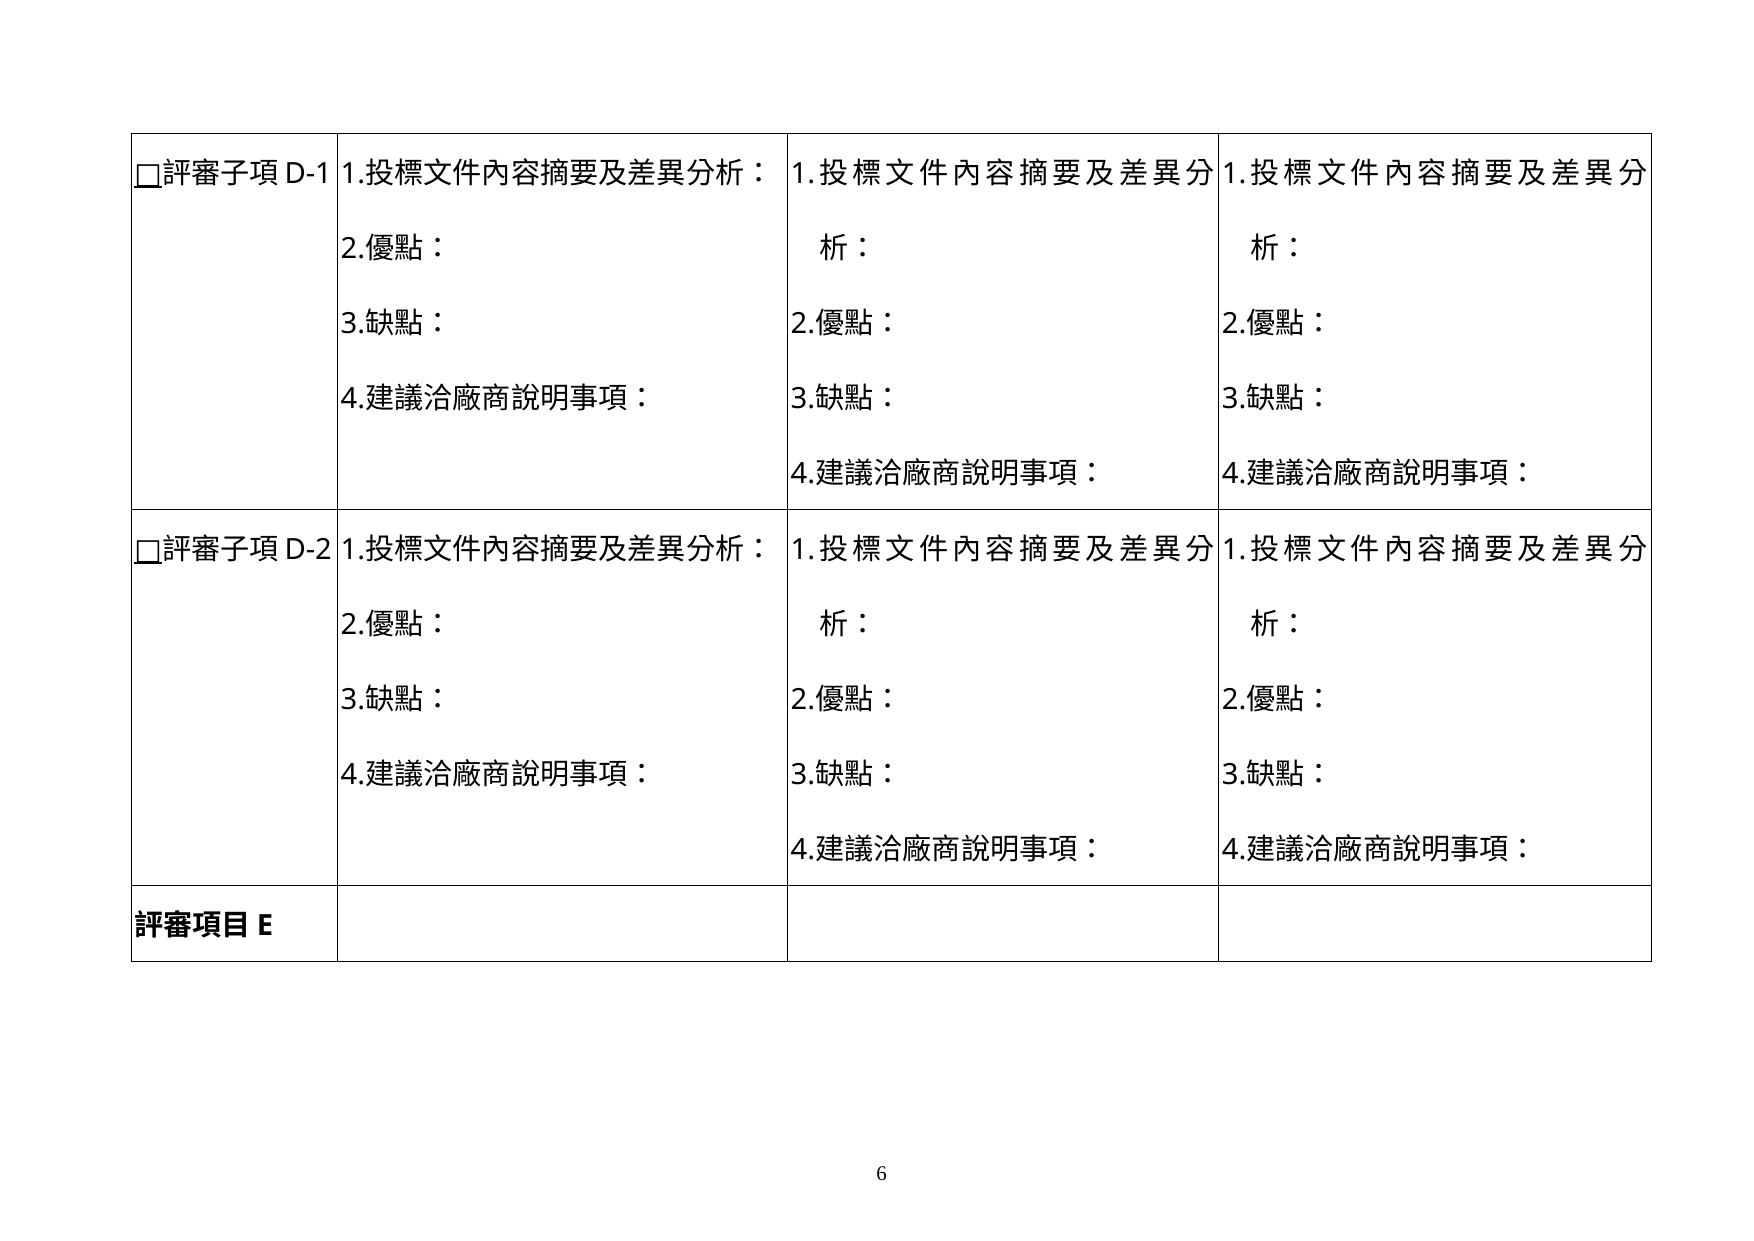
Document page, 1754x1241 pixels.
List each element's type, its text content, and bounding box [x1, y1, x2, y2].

table_cell 1.投標文件內容摘要及差異分析： 2.優點： 3.缺點： 4.建議洽廠商說明事項： [1219, 134, 1651, 508]
table_cell 1.投標文件內容摘要及差異分析： 2.優點： 3.缺點： 4.建議洽廠商說明事項： [788, 510, 1218, 884]
table_cell [1219, 886, 1651, 961]
table_cell 1.投標文件內容摘要及差異分析： 2.優點： 3.缺點： 4.建議洽廠商說明事項： [338, 510, 787, 884]
table_cell 評審項目E [132, 886, 337, 961]
table_cell 1.投標文件內容摘要及差異分析： 2.優點： 3.缺點： 4.建議洽廠商說明事項： [338, 134, 787, 508]
table_cell [338, 886, 787, 961]
table_cell □評審子項D-1 [132, 134, 337, 508]
table_cell 1.投標文件內容摘要及差異分析： 2.優點： 3.缺點： 4.建議洽廠商說明事項： [788, 134, 1218, 508]
table_cell □評審子項D-2 [132, 510, 337, 884]
table_cell [788, 886, 1218, 961]
table_cell 1.投標文件內容摘要及差異分析： 2.優點： 3.缺點： 4.建議洽廠商說明事項： [1219, 510, 1651, 884]
